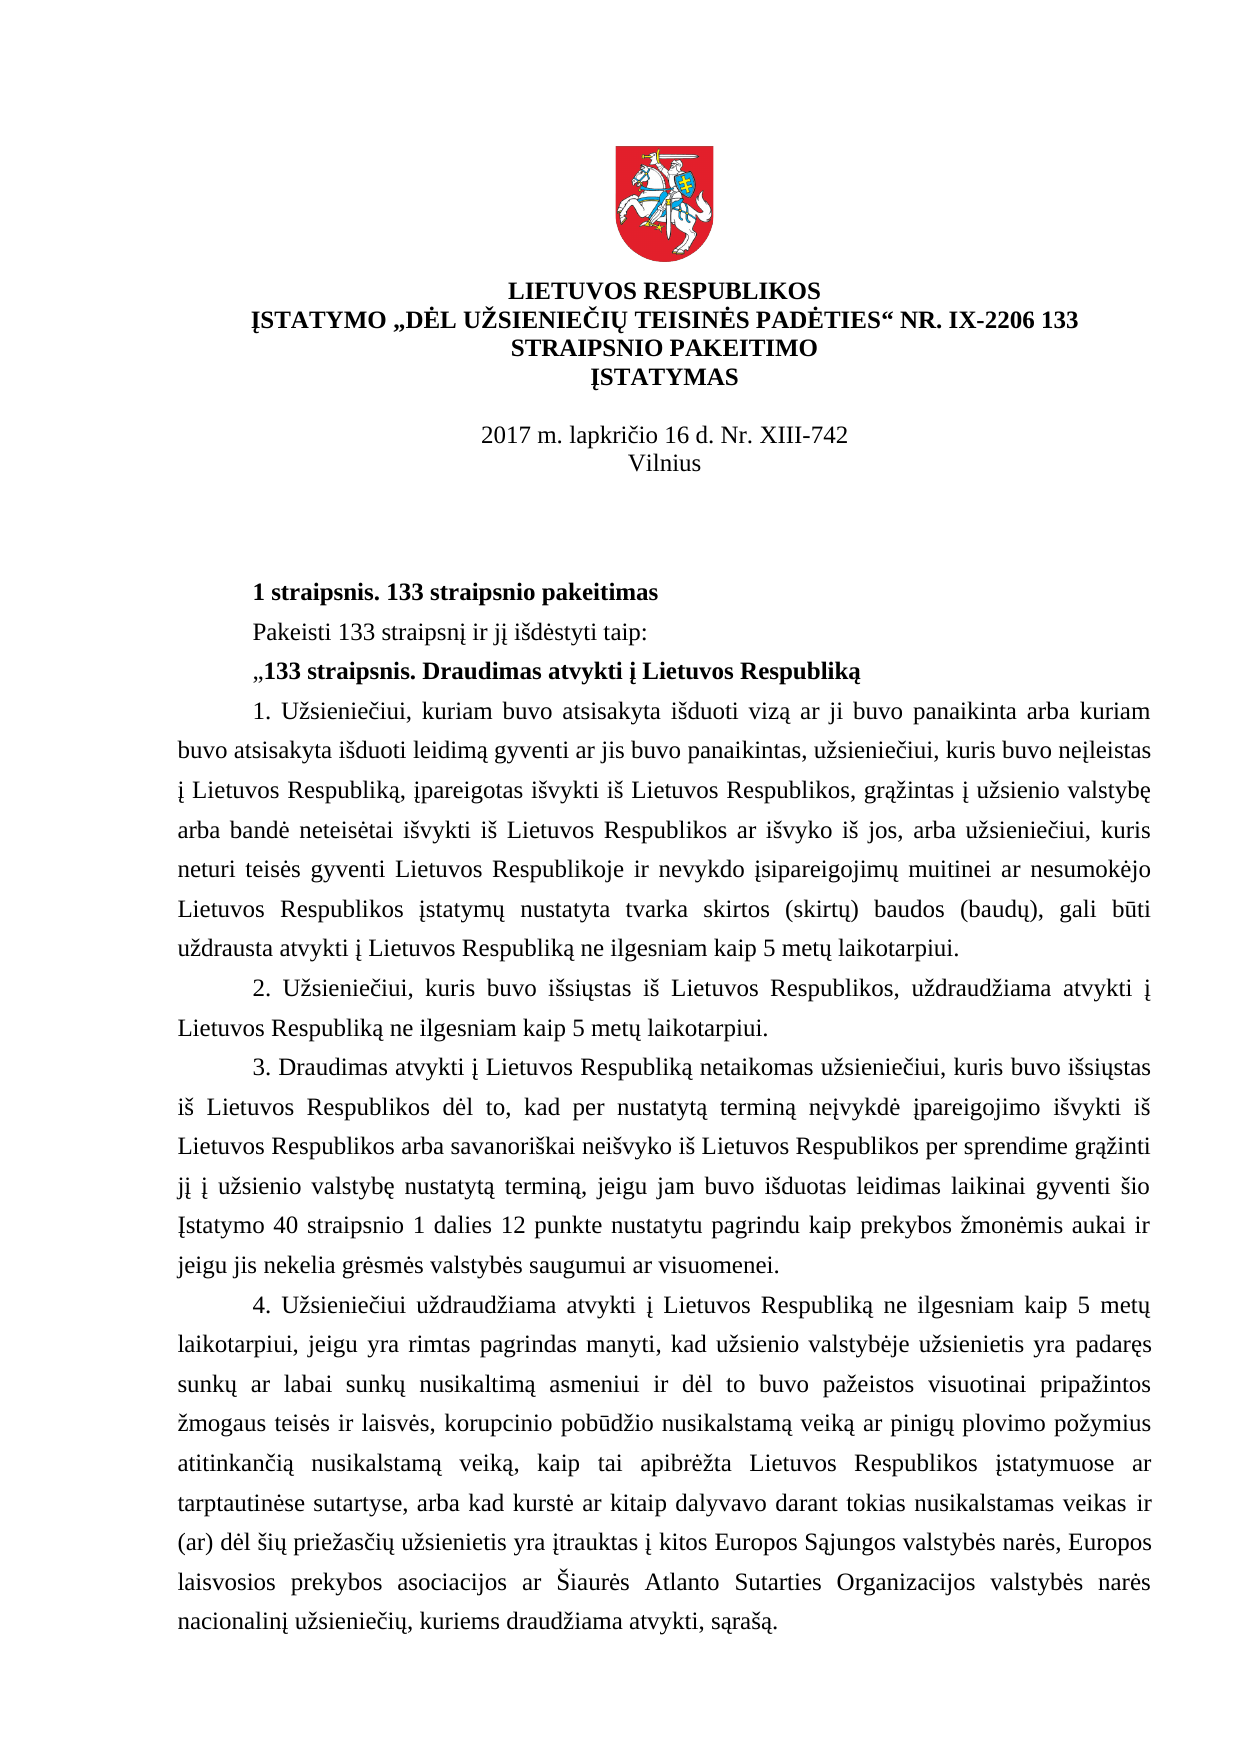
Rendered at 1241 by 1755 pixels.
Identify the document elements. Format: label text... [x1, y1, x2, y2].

text Pakeisti 133 straipsnį ir jį išdėstyti taip: [177, 606, 1152, 646]
text 1. Užsieniečiui, kuriam buvo atsisakyta išduoti vizą ar ji buvo panaikinta arba kuriam buvo atsisakyta išduoti leidimą gyventi ar jis buvo panaikintas, užsieniečiui, kuris buvo neįleistas į Lietuvos Respubliką, įpareigotas išvykti iš Lietuvos Respublikos, grąžintas į užsienio valstybę arba bandė neteisėtai išvykti iš Lietuvos Respublikos ar išvyko iš jos, arba užsieniečiui, kuris neturi teisės gyventi Lietuvos Respublikoje ir nevykdo įsipareigojimų muitinei ar nesumokėjo Lietuvos Respublikos įstatymų nustatyta tvarka skirtos (skirtų) baudos (baudų), gali būti uždrausta atvykti į Lietuvos Respubliką ne ilgesniam kaip 5 metų laikotarpiui. [177, 685, 1152, 962]
text „133 straipsnis. Draudimas atvykti į Lietuvos Respubliką [177, 646, 1152, 685]
text 4. Užsieniečiui uždraudžiama atvykti į Lietuvos Respubliką ne ilgesniam kaip 5 metų laikotarpiui, jeigu yra rimtas pagrindas manyti, kad užsienio valstybėje užsienietis yra padaręs sunkų ar labai sunkų nusikaltimą asmeniui ir dėl to buvo pažeistos visuotinai pripažintos žmogaus teisės ir laisvės, korupcinio pobūdžio nusikalstamą veiką ar pinigų plovimo požymius atitinkančią nusikalstamą veiką, kaip tai apibrėžta Lietuvos Respublikos įstatymuose ar tarptautinėse sutartyse, arba kad kurstė ar kitaip dalyvavo darant tokias nusikalstamas veikas ir (ar) dėl šių priežasčių užsienietis yra įtrauktas į kitos Europos Sąjungos valstybės narės, Europos laisvosios prekybos asociacijos ar Šiaurės Atlanto Sutarties Organizacijos valstybės narės nacionalinį užsieniečių, kuriems draudžiama atvykti, sąrašą. [177, 1279, 1152, 1635]
text 2. Užsieniečiui, kuris buvo išsiųstas iš Lietuvos Respublikos, uždraudžiama atvykti į Lietuvos Respubliką ne ilgesniam kaip 5 metų laikotarpiui. [177, 962, 1152, 1041]
text LIETUVOS RESPUBLIKOS [177, 276, 1152, 305]
text Vilnius [177, 448, 1152, 477]
text 3. Draudimas atvykti į Lietuvos Respubliką netaikomas užsieniečiui, kuris buvo išsiųstas iš Lietuvos Respublikos dėl to, kad per nustatytą terminą neįvykdė įpareigojimo išvykti iš Lietuvos Respublikos arba savanoriškai neišvyko iš Lietuvos Respublikos per sprendime grąžinti jį į užsienio valstybę nustatytą terminą, jeigu jam buvo išduotas leidimas laikinai gyventi šio Įstatymo 40 straipsnio 1 dalies 12 punkte nustatytu pagrindu kaip prekybos žmonėmis aukai ir jeigu jis nekelia grėsmės valstybės saugumui ar visuomenei. [177, 1041, 1152, 1279]
text ĮSTATYMO „DĖL UŽSIENIEČIŲ TEISINĖS PADĖTIES“ NR. IX-2206 133 STRAIPSNIO PAKEITIMO [177, 305, 1152, 362]
text ĮSTATYMAS [177, 362, 1152, 391]
text 1 straipsnis. 133 straipsnio pakeitimas [177, 566, 1152, 606]
text 2017 m. lapkričio 16 d. Nr. XIII-742 [177, 420, 1152, 448]
